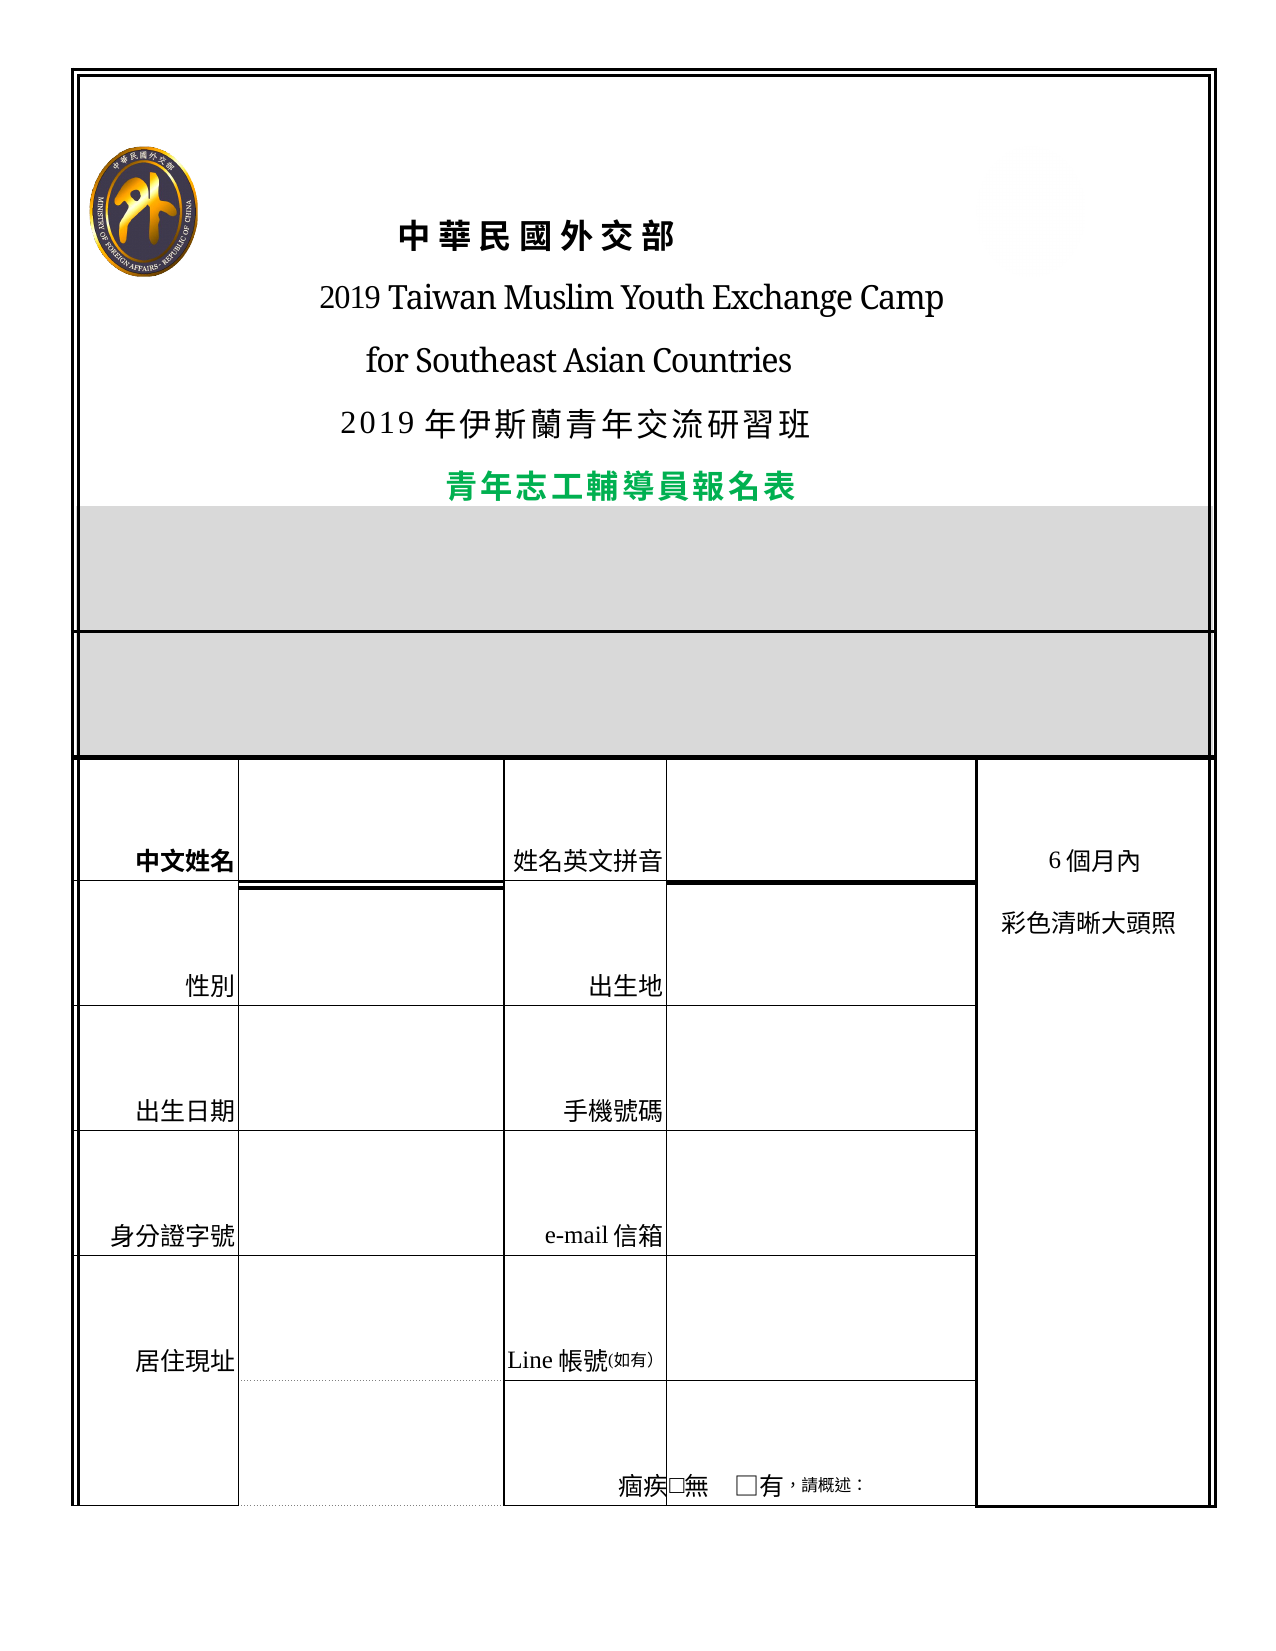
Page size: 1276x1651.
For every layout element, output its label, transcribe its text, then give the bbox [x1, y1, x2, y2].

table_cell [239, 1131, 503, 1255]
table_cell □無 □有，請概述： [667, 1381, 975, 1505]
table_cell [239, 760, 503, 880]
table_cell 性別 [80, 881, 238, 1005]
table_cell 居住現址 [80, 1256, 238, 1505]
table_cell e-mail信箱 [505, 1131, 666, 1255]
table_cell [239, 1006, 503, 1130]
table_cell 姓名英文拼音 [505, 760, 666, 880]
table_cell 身分證字號 [80, 1131, 238, 1255]
table_cell 出生日期 [80, 1006, 238, 1130]
table_cell 6個月內 彩色清晰大頭照 [978, 760, 1208, 1505]
table_cell Line帳號(如有） [505, 1256, 666, 1380]
table_cell [667, 885, 975, 1005]
table_cell 中文姓名 [80, 760, 238, 880]
table_header 中華民國外交部 2019 Taiwan Muslim Youth Exchange Camp for Southeast Asian Countries 2019年伊斯蘭青年交流研習班 青年志工輔導員報名表 [76, 71, 1213, 505]
table_cell [239, 1380, 503, 1505]
table_cell [667, 1006, 975, 1130]
table_cell [239, 890, 503, 1005]
table_cell [667, 760, 975, 880]
table_cell 出生地 [505, 881, 666, 1005]
table_cell [667, 1256, 975, 1380]
table_cell [80, 633, 1208, 755]
table_cell [667, 1131, 975, 1255]
table_cell 痼疾 [505, 1381, 666, 1505]
table_cell [80, 506, 1208, 630]
table_cell 手機號碼 [505, 1006, 666, 1130]
table_cell [239, 1256, 503, 1380]
